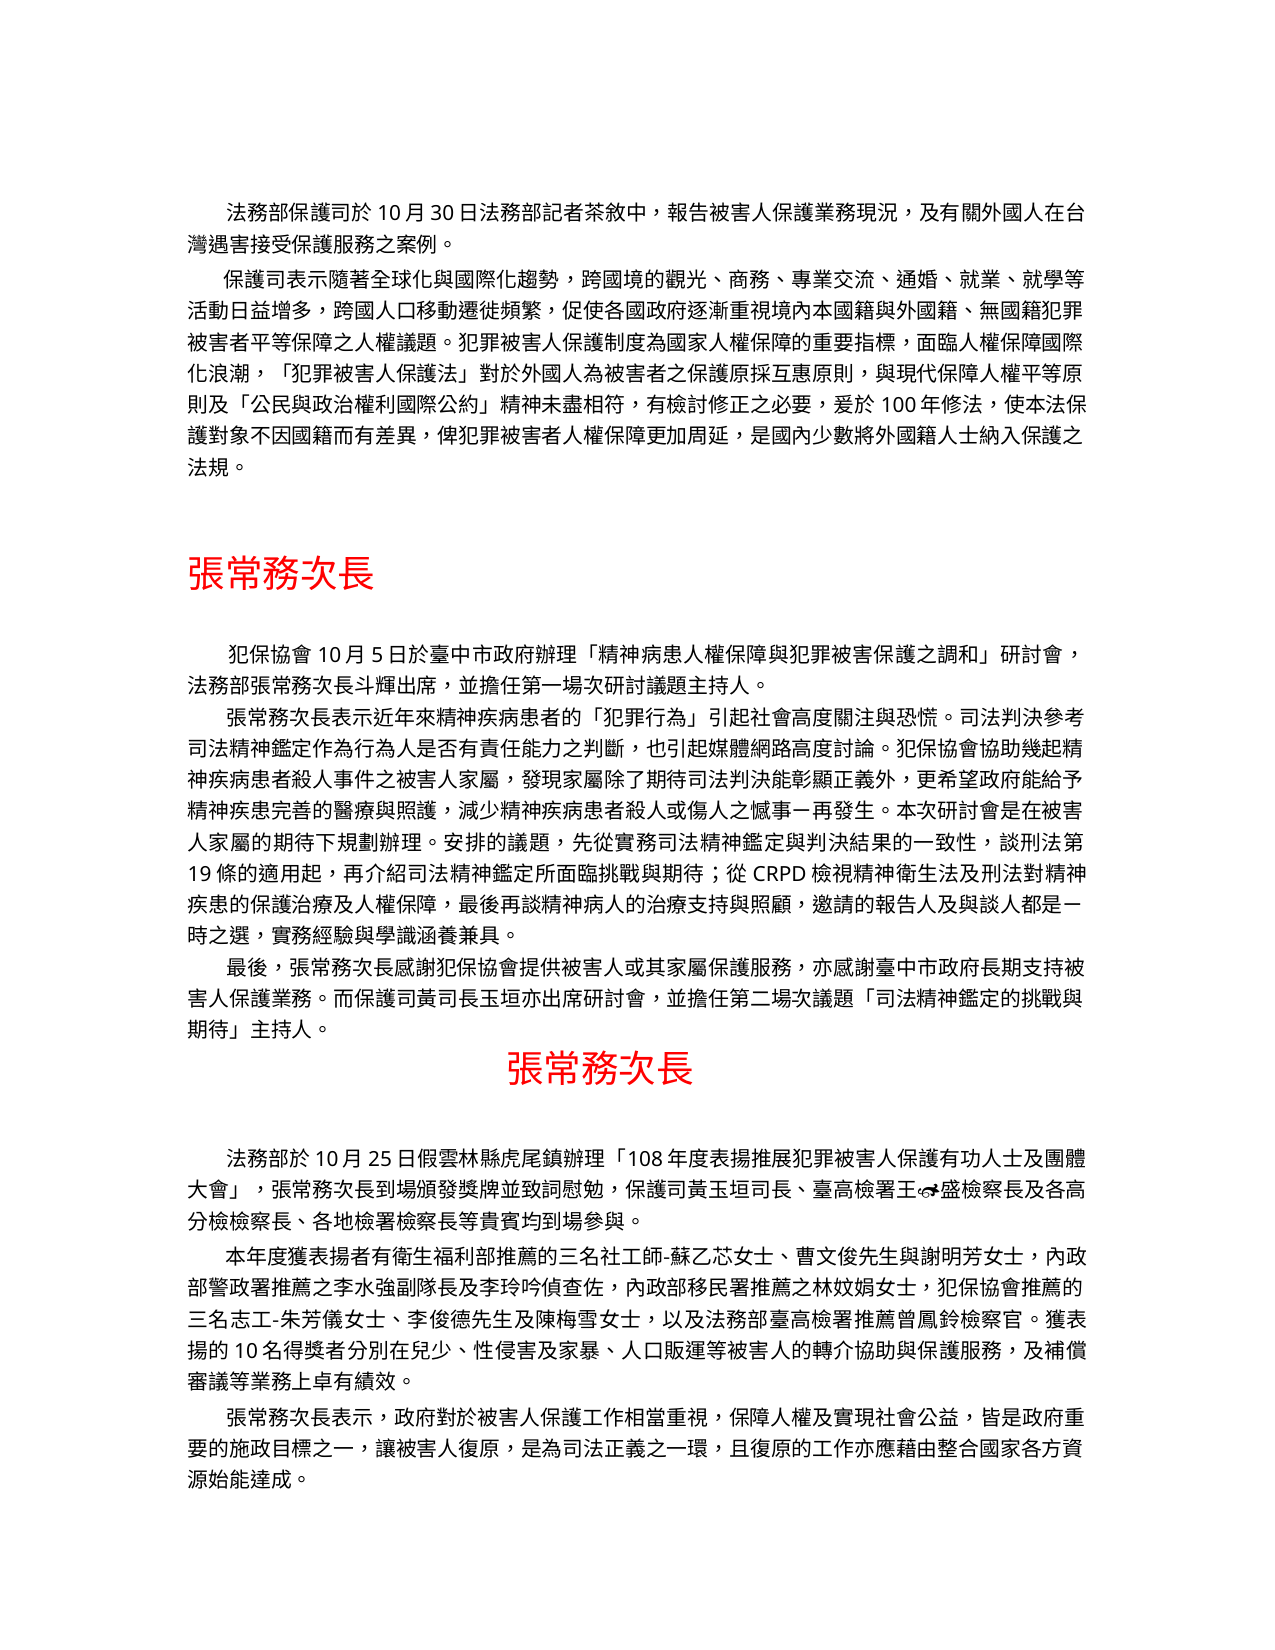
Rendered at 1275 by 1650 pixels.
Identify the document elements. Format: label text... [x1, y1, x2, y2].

text 張常務次長表示近年來精神疾病患者的「犯罪行為」引起社會高度關注與恐慌。司法判決參考司法精神鑑定作為行為人是否有責任能力之判斷，也引起媒體網路高度討論。犯保協會協助幾起精神疾病患者殺人事件之被害人家屬，發現家屬除了期待司法判決能彰顯正義外，更希望政府能給予精神疾患完善的醫療與照護，減少精神疾病患者殺人或傷人之憾事ㄧ再發生。本次研討會是在被害人家屬的期待下規劃辦理。安排的議題，先從實務司法精神鑑定與判決結果的一致性，談刑法第19條的適用起，再介紹司法精神鑑定所面臨挑戰與期待；從CRPD檢視精神衛生法及刑法對精神疾患的保護治療及人權保障，最後再談精神病人的治療支持與照顧，邀請的報告人及與談人都是ㄧ時之選，實務經驗與學識涵養兼具。 [187, 700, 1087, 950]
text 108年度表揚推展犯罪被害人保護有功人士及團體大會 [187, 1092, 1087, 1139]
text 張常務次長出席 [187, 1044, 1087, 1092]
text 人權保障無國界 保護司辦理犯保記者茶敘 [187, 150, 1087, 194]
text 張常務次長表示，政府對於被害人保護工作相當重視，保障人權及實現社會公益，皆是政府重要的施政目標之一，讓被害人復原，是為司法正義之一環，且復原的工作亦應藉由整合國家各方資源始能達成。 [187, 1400, 1087, 1494]
text 法務部於10月25日假雲林縣虎尾鎮辦理「108年度表揚推展犯罪被害人保護有功人士及團體大會」，張常務次長到場頒發獎牌並致詞慰勉，保護司黃玉垣司長、臺高檢署王盛檢察長及各高分檢檢察長、各地檢署檢察長等貴賓均到場參與。 [187, 1142, 1087, 1235]
text 犯保協會10月5日於臺中市政府辦理「精神病患人權保障與犯罪被害保護之調和」研討會，法務部張常務次長斗輝出席，並擔任第一場次研討議題主持人。 [187, 637, 1087, 700]
text 法務部保護司於10月30日法務部記者茶敘中，報告被害人保護業務現況，及有關外國人在台灣遇害接受保護服務之案例。 [187, 196, 1087, 258]
text 張常務次長出席 [187, 554, 1087, 596]
text 本年度獲表揚者有衛生福利部推薦的三名社工師-蘇乙芯女士、曹文俊先生與謝明芳女士，內政部警政署推薦之李水強副隊長及李玲吟偵查佐，內政部移民署推薦之林妏娟女士，犯保協會推薦的三名志工-朱芳儀女士、李俊德先生及陳梅雪女士，以及法務部臺高檢署推薦曾鳳鈴檢察官。獲表揚的10名得獎者分別在兒少、性侵害及家暴、人口販運等被害人的轉介協助與保護服務，及補償審議等業務上卓有績效。 [187, 1239, 1087, 1396]
text 最後，張常務次長感謝犯保協會提供被害人或其家屬保護服務，亦感謝臺中市政府長期支持被害人保護業務。而保護司黃司長玉垣亦出席研討會，並擔任第二場次議題「司法精神鑑定的挑戰與期待」主持人。 [187, 950, 1087, 1044]
text 「精神病患人權保障與犯罪被害保護之調和」研討會 [187, 596, 1087, 637]
text 保護司表示隨著全球化與國際化趨勢，跨國境的觀光、商務、專業交流、通婚、就業、就學等活動日益增多，跨國人口移動遷徙頻繁，促使各國政府逐漸重視境內本國籍與外國籍、無國籍犯罪被害者平等保障之人權議題。犯罪被害人保護制度為國家人權保障的重要指標，面臨人權保障國際化浪潮，「犯罪被害人保護法」對於外國人為被害者之保護原採互惠原則，與現代保障人權平等原則及「公民與政治權利國際公約」精神未盡相符，有檢討修正之必要，爰於100年修法，使本法保護對象不因國籍而有差異，俾犯罪被害者人權保障更加周延，是國內少數將外國籍人士納入保護之法規。 [187, 262, 1087, 481]
